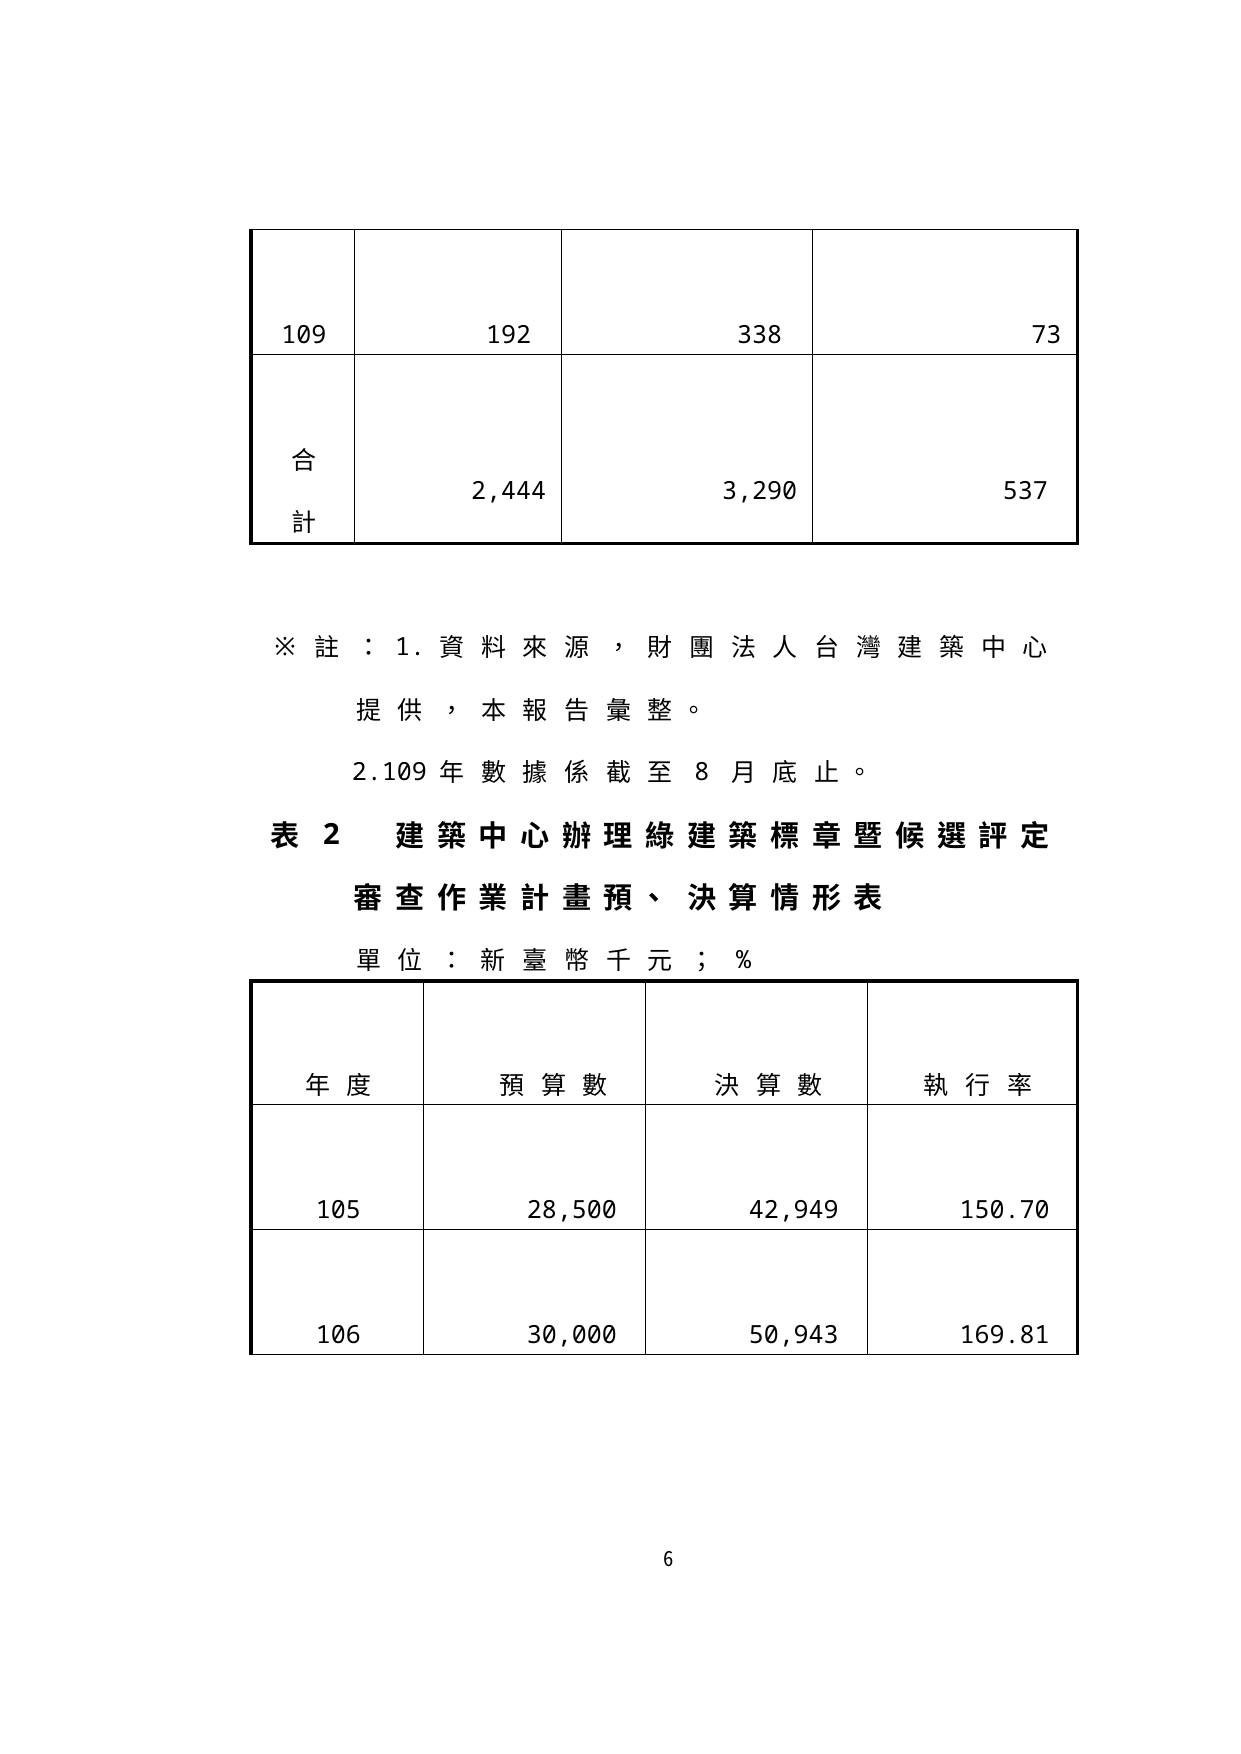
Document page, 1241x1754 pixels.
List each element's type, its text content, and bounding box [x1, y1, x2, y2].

table_cell 2,444 [355, 355, 561, 542]
table_cell 169.81 [868, 1230, 1076, 1354]
table_cell 30,000 [424, 1230, 645, 1354]
table_cell 150.70 [868, 1105, 1076, 1229]
table_cell 3,290 [562, 355, 812, 542]
text ※註：1.資料來源，財團法人台灣建築中心提供，本報告彙整。 [233, 604, 1056, 729]
table_cell 合計 [253, 355, 354, 542]
table_cell 106 [253, 1230, 423, 1354]
table_header 年度 [253, 983, 423, 1104]
table_header 執行率 [868, 983, 1076, 1104]
table_cell 338 [562, 230, 812, 354]
table_header 決算數 [646, 983, 867, 1104]
table_cell 105 [253, 1105, 423, 1229]
table_cell 28,500 [424, 1105, 645, 1229]
table_cell 109 [253, 230, 354, 354]
table_cell 73 [813, 230, 1076, 354]
table_cell 537 [813, 355, 1076, 542]
table_cell 192 [355, 230, 561, 354]
table_cell 42,949 [646, 1105, 867, 1229]
table_cell 50,943 [646, 1230, 867, 1354]
text 2.109年數據係截至8月底止。 [201, 729, 1056, 792]
text 表2 建築中心辦理綠建築標章暨候選評定審查作業計畫預、決算情形表 單位：新臺幣千元；% [240, 792, 1056, 979]
table_header 預算數 [424, 983, 645, 1104]
